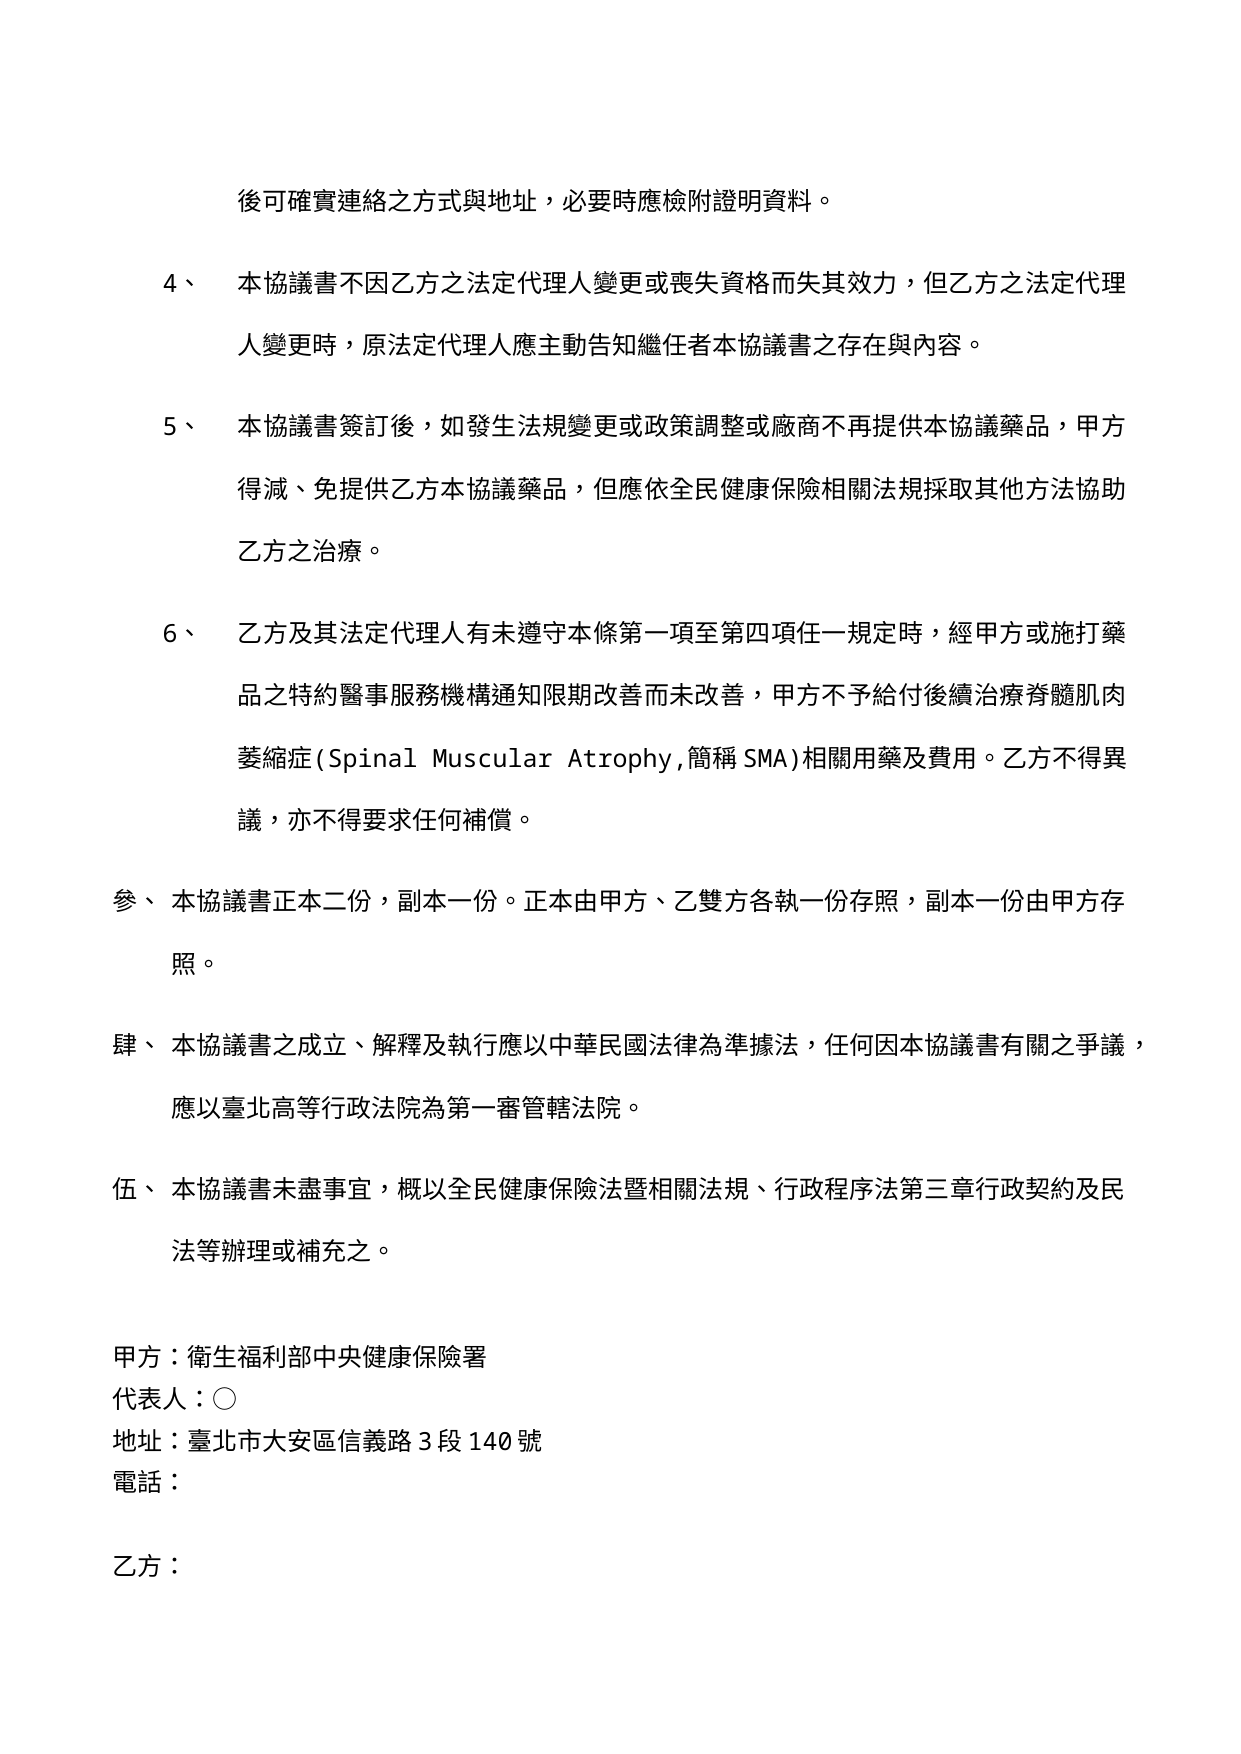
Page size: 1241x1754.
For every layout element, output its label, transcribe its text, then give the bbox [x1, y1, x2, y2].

text 甲方：衛生福利部中央健康保險署 [112, 1333, 1128, 1375]
list 本協議書未盡事宜，概以全民健康保險法暨相關法規、行政程序法第三章行政契約及民法等辦理或補充之。 [112, 1146, 1128, 1271]
text 乙方： [112, 1542, 1128, 1583]
list 本協議書正本二份，副本一份。正本由甲方、乙雙方各執一份存照，副本一份由甲方存照。 [112, 858, 1128, 983]
text 電話： [112, 1458, 1128, 1500]
text 地址：臺北市大安區信義路3段140號 [112, 1417, 1128, 1458]
list 後可確實連絡之方式與地址，必要時應檢附證明資料。 [162, 158, 1128, 221]
list 本協議書不因乙方之法定代理人變更或喪失資格而失其效力，但乙方之法定代理人變更時，原法定代理人應主動告知繼任者本協議書之存在與內容。 [162, 239, 1128, 364]
text 代表人：○ [112, 1375, 1128, 1417]
list 乙方及其法定代理人有未遵守本條第一項至第四項任一規定時，經甲方或施打藥品之特約醫事服務機構通知限期改善而未改善，甲方不予給付後續治療脊髓肌肉萎縮症(Spinal Muscular Atrophy,簡稱SMA)相關用藥及費用。乙方不得異議，亦不得要求任何補償。 [162, 589, 1128, 839]
list 本協議書簽訂後，如發生法規變更或政策調整或廠商不再提供本協議藥品，甲方得減、免提供乙方本協議藥品，但應依全民健康保險相關法規採取其他方法協助乙方之治療。 [162, 383, 1128, 571]
list 本協議書之成立、解釋及執行應以中華民國法律為準據法，任何因本協議書有關之爭議，應以臺北高等行政法院為第一審管轄法院。 [112, 1002, 1128, 1127]
